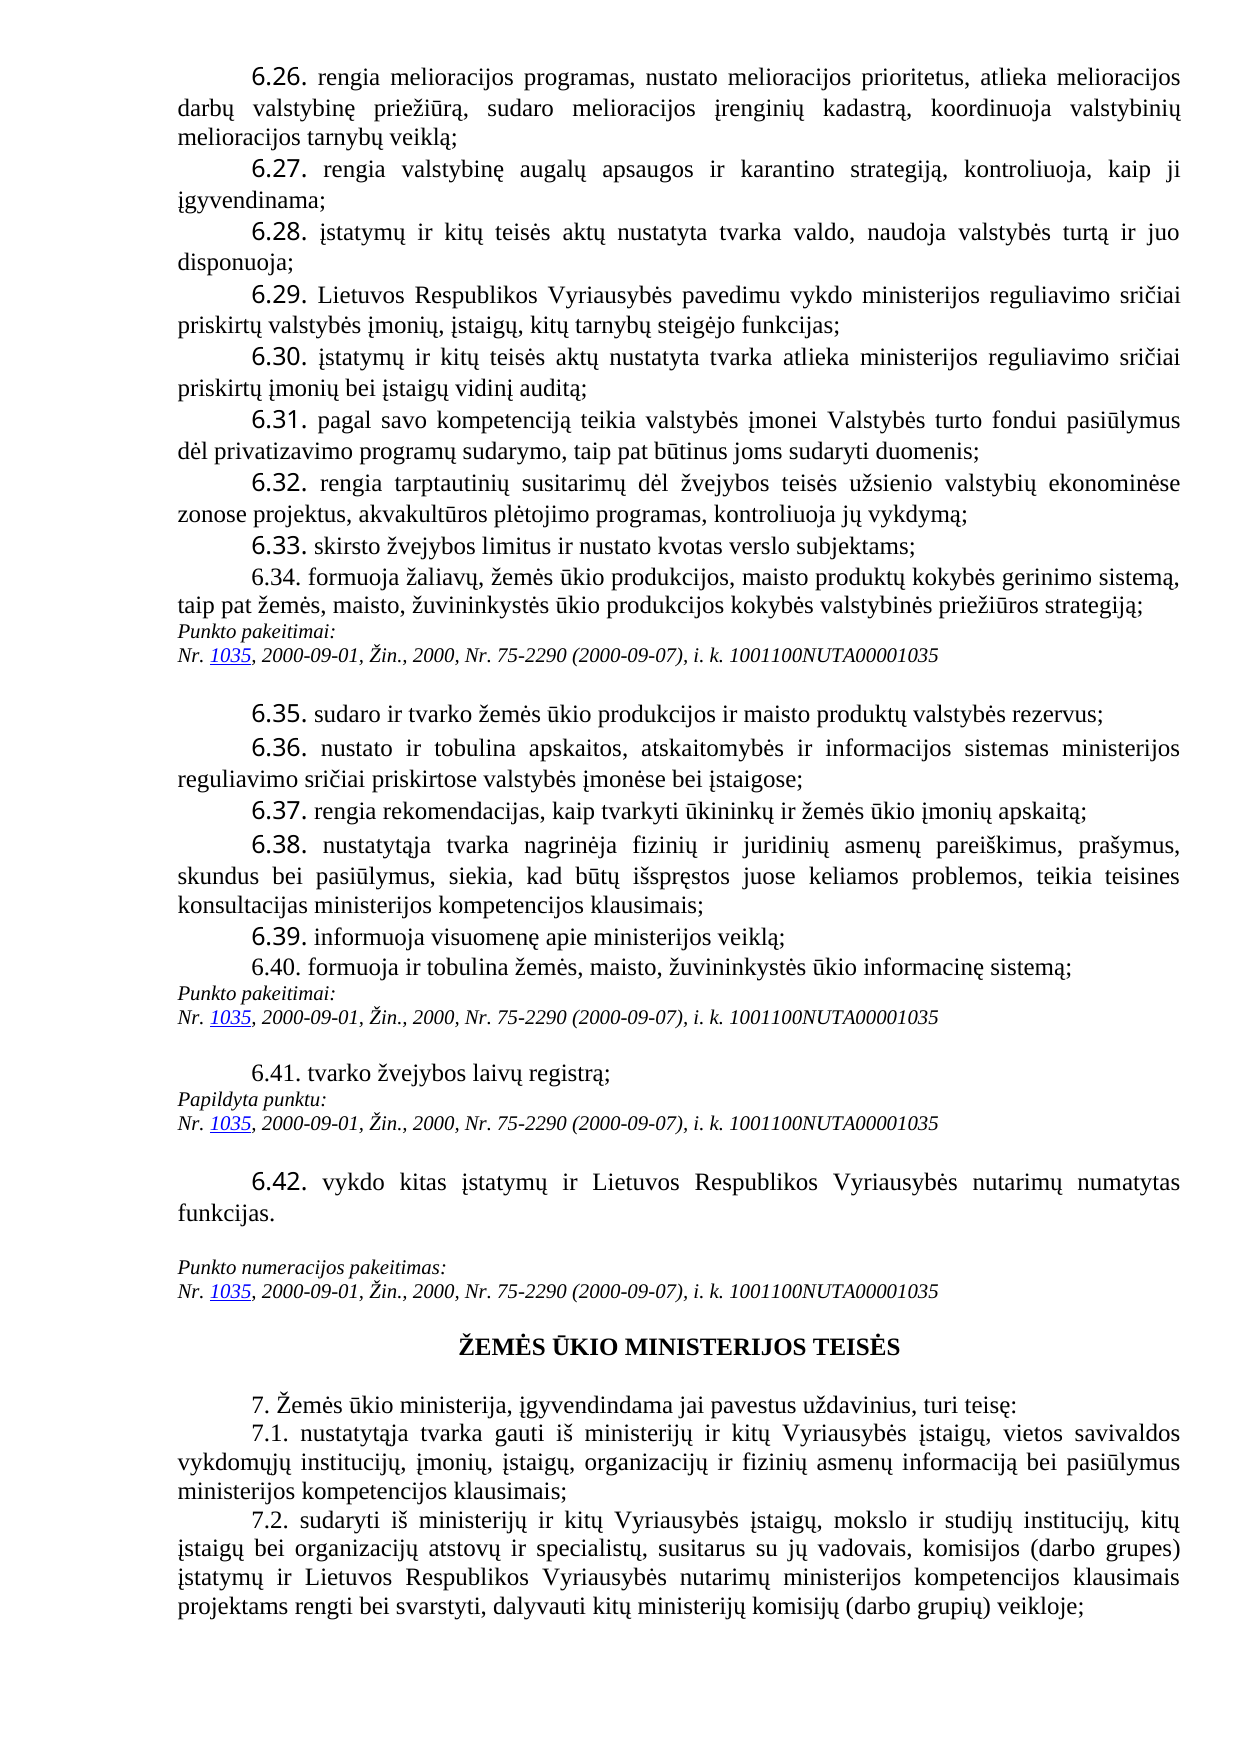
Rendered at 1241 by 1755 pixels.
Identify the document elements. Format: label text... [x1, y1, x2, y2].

text 6.37. rengia rekomendacijas, kaip tvarkyti ūkininkų ir žemės ūkio įmonių apskaitą; [177, 793, 1181, 827]
text Punkto numeracijos pakeitimas: [177, 1255, 1181, 1279]
text Punkto pakeitimai: [177, 981, 1181, 1005]
text 6.41. tvarko žvejybos laivų registrą; [177, 1058, 1181, 1087]
text 6.28. įstatymų ir kitų teisės aktų nustatyta tvarka valdo, naudoja valstybės turtą ir juo disponuoja; [177, 213, 1181, 276]
text Nr. 1035, 2000-09-01, Žin., 2000, Nr. 75-2290 (2000-09-07), i. k. 1001100NUTA00001035 [177, 1111, 1181, 1135]
text 6.32. rengia tarptautinių susitarimų dėl žvejybos teisės užsienio valstybių ekonominėse zonose projektus, akvakultūros plėtojimo programas, kontroliuoja jų vykdymą; [177, 465, 1181, 527]
text 6.26. rengia melioracijos programas, nustato melioracijos prioritetus, atlieka melioracijos darbų valstybinę priežiūrą, sudaro melioracijos įrenginių kadastrą, koordinuoja valstybinių melioracijos tarnybų veiklą; [177, 59, 1181, 151]
text 6.29. Lietuvos Respublikos Vyriausybės pavedimu vykdo ministerijos reguliavimo sričiai priskirtų valstybės įmonių, įstaigų, kitų tarnybų steigėjo funkcijas; [177, 276, 1181, 339]
text 6.33. skirsto žvejybos limitus ir nustato kvotas verslo subjektams; [177, 527, 1181, 562]
text 6.36. nustato ir tobulina apskaitos, atskaitomybės ir informacijos sistemas ministerijos reguliavimo sričiai priskirtose valstybės įmonėse bei įstaigose; [177, 730, 1181, 793]
text 6.34. formuoja žaliavų, žemės ūkio produkcijos, maisto produktų kokybės gerinimo sistemą, taip pat žemės, maisto, žuvininkystės ūkio produkcijos kokybės valstybinės priežiūros strategiją; [177, 562, 1181, 619]
text ŽEMĖS ŪKIO MINISTERIJOS TEISĖS [177, 1332, 1181, 1361]
text 6.31. pagal savo kompetenciją teikia valstybės įmonei Valstybės turto fondui pasiūlymus dėl privatizavimo programų sudarymo, taip pat būtinus joms sudaryti duomenis; [177, 402, 1181, 465]
text 6.42. vykdo kitas įstatymų ir Lietuvos Respublikos Vyriausybės nutarimų numatytas funkcijas. [177, 1164, 1181, 1227]
text 6.30. įstatymų ir kitų teisės aktų nustatyta tvarka atlieka ministerijos reguliavimo sričiai priskirtų įmonių bei įstaigų vidinį auditą; [177, 339, 1181, 402]
text 7. Žemės ūkio ministerija, įgyvendindama jai pavestus uždavinius, turi teisę: [177, 1390, 1181, 1418]
text 7.1. nustatytąja tvarka gauti iš ministerijų ir kitų Vyriausybės įstaigų, vietos savivaldos vykdomųjų institucijų, įmonių, įstaigų, organizacijų ir fizinių asmenų informaciją bei pasiūlymus ministerijos kompetencijos klausimais; [177, 1418, 1181, 1505]
text 7.2. sudaryti iš ministerijų ir kitų Vyriausybės įstaigų, mokslo ir studijų institucijų, kitų įstaigų bei organizacijų atstovų ir specialistų, susitarus su jų vadovais, komisijos (darbo grupes) įstatymų ir Lietuvos Respublikos Vyriausybės nutarimų ministerijos kompetencijos klausimais projektams rengti bei svarstyti, dalyvauti kitų ministerijų komisijų (darbo grupių) veikloje; [177, 1505, 1181, 1620]
text 6.27. rengia valstybinę augalų apsaugos ir karantino strategiją, kontroliuoja, kaip ji įgyvendinama; [177, 151, 1181, 213]
text Punkto pakeitimai: [177, 619, 1181, 643]
text 6.38. nustatytąja tvarka nagrinėja fizinių ir juridinių asmenų pareiškimus, prašymus, skundus bei pasiūlymus, siekia, kad būtų išspręstos juose keliamos problemos, teikia teisines konsultacijas ministerijos kompetencijos klausimais; [177, 827, 1181, 918]
text 6.40. formuoja ir tobulina žemės, maisto, žuvininkystės ūkio informacinę sistemą; [177, 952, 1181, 981]
text 6.39. informuoja visuomenę apie ministerijos veiklą; [177, 918, 1181, 952]
text Papildyta punktu: [177, 1087, 1181, 1111]
text Nr. 1035, 2000-09-01, Žin., 2000, Nr. 75-2290 (2000-09-07), i. k. 1001100NUTA00001035 [177, 1279, 1181, 1303]
text 6.35. sudaro ir tvarko žemės ūkio produkcijos ir maisto produktų valstybės rezervus; [177, 696, 1181, 730]
text Nr. 1035, 2000-09-01, Žin., 2000, Nr. 75-2290 (2000-09-07), i. k. 1001100NUTA00001035 [177, 1005, 1181, 1029]
text Nr. 1035, 2000-09-01, Žin., 2000, Nr. 75-2290 (2000-09-07), i. k. 1001100NUTA00001035 [177, 643, 1181, 667]
